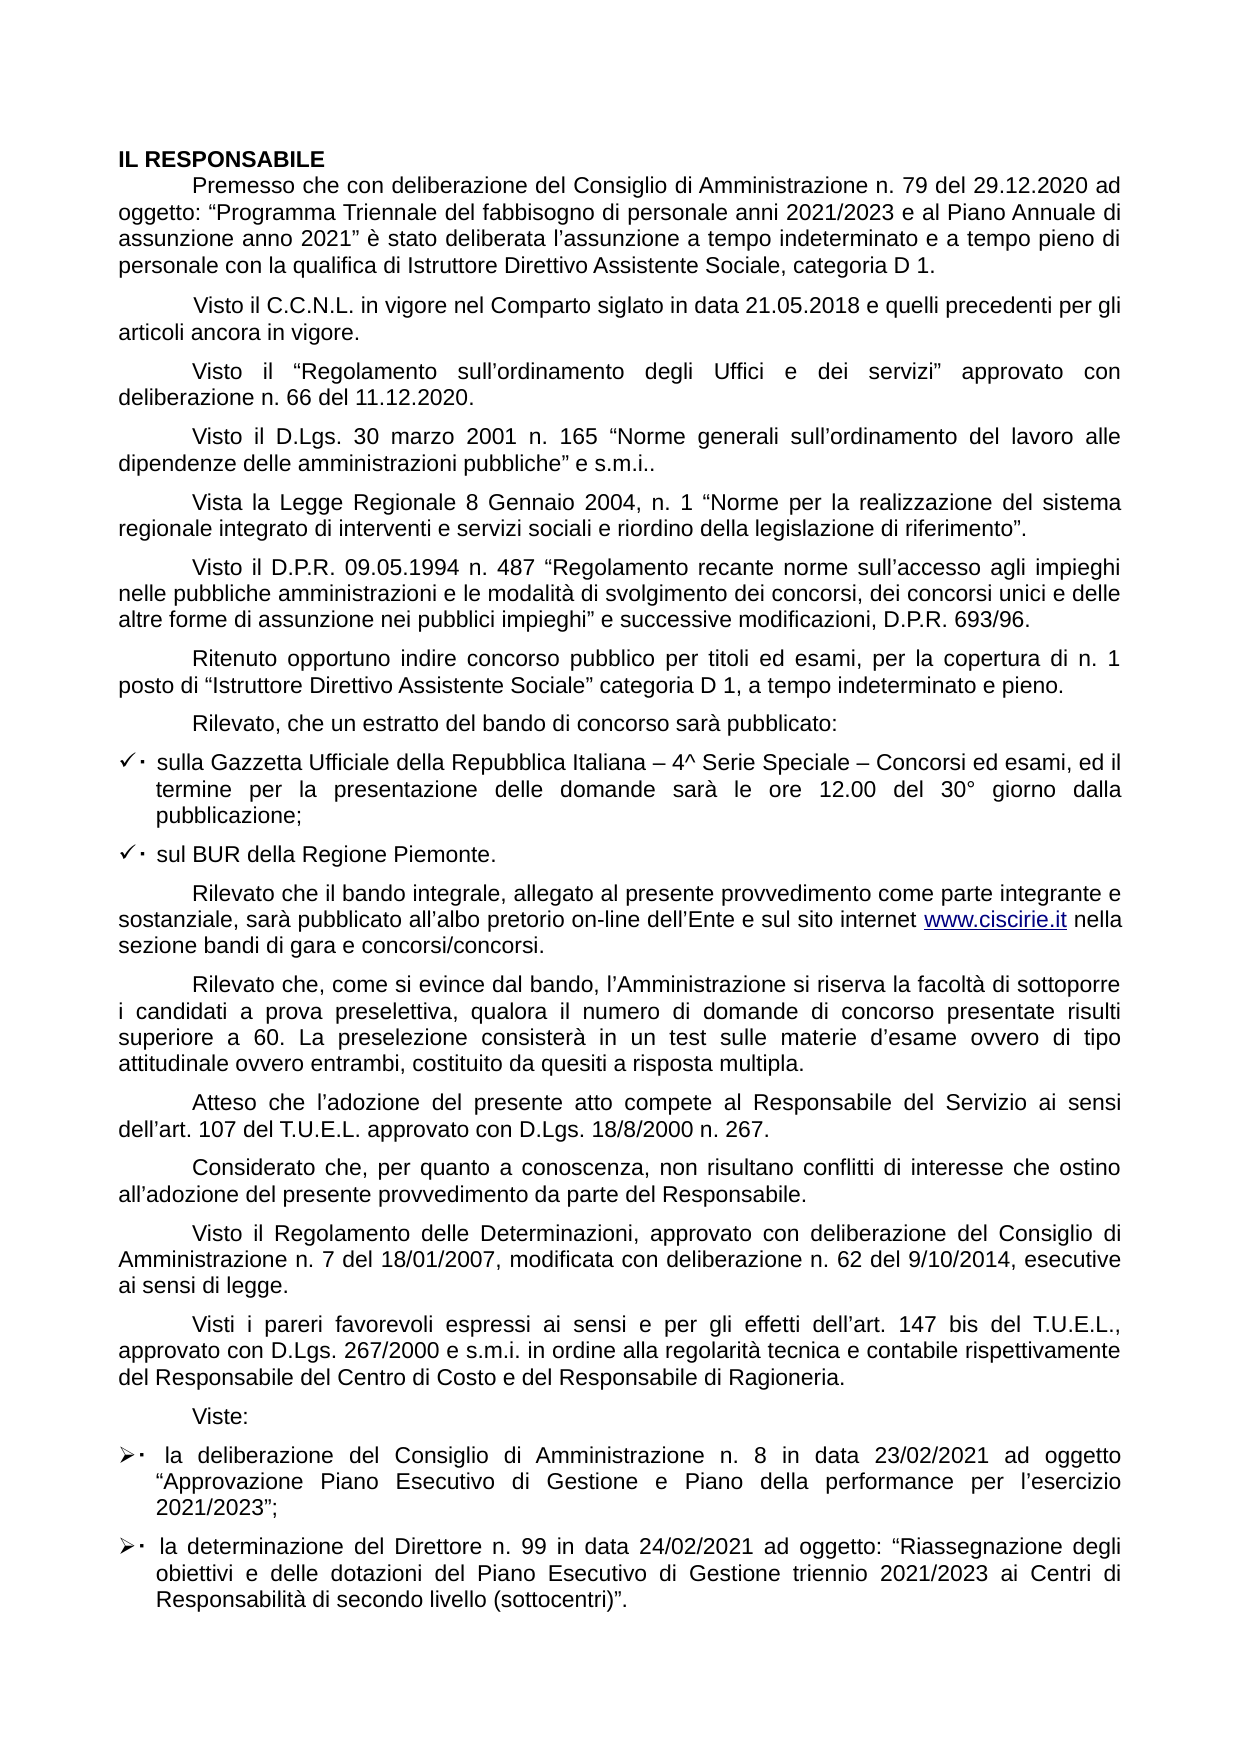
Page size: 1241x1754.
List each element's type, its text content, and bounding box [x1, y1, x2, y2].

text Atteso che l’adozione del presente atto compete al Responsabile del Servizio ai sensi dell’art. 107 del T.U.E.L. approvato con D.Lgs. 18/8/2000 n. 267. [118, 1089, 1122, 1142]
text Visti i pareri favorevoli espressi ai sensi e per gli effetti dell’art. 147 bis del T.U.E.L., approvato con D.Lgs. 267/2000 e s.m.i. in ordine alla regolarità tecnica e contabile rispettivamente del Responsabile del Centro di Costo e del Responsabile di Ragioneria. [118, 1311, 1122, 1390]
text ü sulla Gazzetta Ufficiale della Repubblica Italiana – 4^ Serie Speciale – Concorsi ed esami, ed il termine per la presentazione delle domande sarà le ore 12.00 del 30° giorno dalla pubblicazione; [118, 749, 1122, 828]
text Visto il “Regolamento sull’ordinamento degli Uffici e dei servizi” approvato con deliberazione n. 66 del 11.12.2020. [118, 358, 1122, 411]
text ü sul BUR della Regione Piemonte. [118, 841, 1122, 867]
text Ritenuto opportuno indire concorso pubblico per titoli ed esami, per la copertura di n. 1 posto di “Istruttore Direttivo Assistente Sociale” categoria D 1, a tempo indeterminato e pieno. [118, 645, 1122, 698]
text Rilevato che il bando integrale, allegato al presente provvedimento come parte integrante e sostanziale, sarà pubblicato all’albo pretorio on-line dell’Ente e sul sito internet www.ciscirie.it nella sezione bandi di gara e concorsi/concorsi. [118, 880, 1122, 959]
text Rilevato che, come si evince dal bando, l’Amministrazione si riserva la facoltà di sottoporre i candidati a prova preselettiva, qualora il numero di domande di concorso presentate risulti superiore a 60. La preselezione consisterà in un test sulle materie d’esame ovvero di tipo attitudinale ovvero entrambi, costituito da quesiti a risposta multipla. [118, 971, 1122, 1077]
text Visto il D.Lgs. 30 marzo 2001 n. 165 “Norme generali sull’ordinamento del lavoro alle dipendenze delle amministrazioni pubbliche” e s.m.i.. [118, 423, 1122, 476]
text Visto il C.C.N.L. in vigore nel Comparto siglato in data 21.05.2018 e quelli precedenti per gli articoli ancora in vigore. [118, 290, 1122, 346]
text Visto il Regolamento delle Determinazioni, approvato con deliberazione del Consiglio di Amministrazione n. 7 del 18/01/2007, modificata con deliberazione n. 62 del 9/10/2014, esecutive ai sensi di legge. [118, 1219, 1122, 1299]
text Premesso che con deliberazione del Consiglio di Amministrazione n. 79 del 29.12.2020 ad oggetto: “Programma Triennale del fabbisogno di personale anni 2021/2023 e al Piano Annuale di assunzione anno 2021” è stato deliberata l’assunzione a tempo indeterminato e a tempo pieno di personale con la qualifica di Istruttore Direttivo Assistente Sociale, categoria D 1. [118, 172, 1122, 278]
text Rilevato, che un estratto del bando di concorso sarà pubblicato: [118, 710, 1122, 737]
text Ø la deliberazione del Consiglio di Amministrazione n. 8 in data 23/02/2021 ad oggetto “Approvazione Piano Esecutivo di Gestione e Piano della performance per l’esercizio 2021/2023”; [118, 1442, 1122, 1521]
text Considerato che, per quanto a conoscenza, non risultano conflitti di interesse che ostino all’adozione del presente provvedimento da parte del Responsabile. [118, 1154, 1122, 1207]
text IL RESPONSABILE [118, 117, 1078, 172]
text Viste: [118, 1403, 1122, 1429]
text Vista la Legge Regionale 8 Gennaio 2004, n. 1 “Norme per la realizzazione del sistema regionale integrato di interventi e servizi sociali e riordino della legislazione di riferimento”. [118, 488, 1122, 541]
text Ø la determinazione del Direttore n. 99 in data 24/02/2021 ad oggetto: “Riassegnazione degli obiettivi e delle dotazioni del Piano Esecutivo di Gestione triennio 2021/2023 ai Centri di Responsabilità di secondo livello (sottocentri)”. [118, 1533, 1122, 1612]
text Visto il D.P.R. 09.05.1994 n. 487 “Regolamento recante norme sull’accesso agli impieghi nelle pubbliche amministrazioni e le modalità di svolgimento dei concorsi, dei concorsi unici e delle altre forme di assunzione nei pubblici impieghi” e successive modificazioni, D.P.R. 693/96. [118, 554, 1122, 633]
